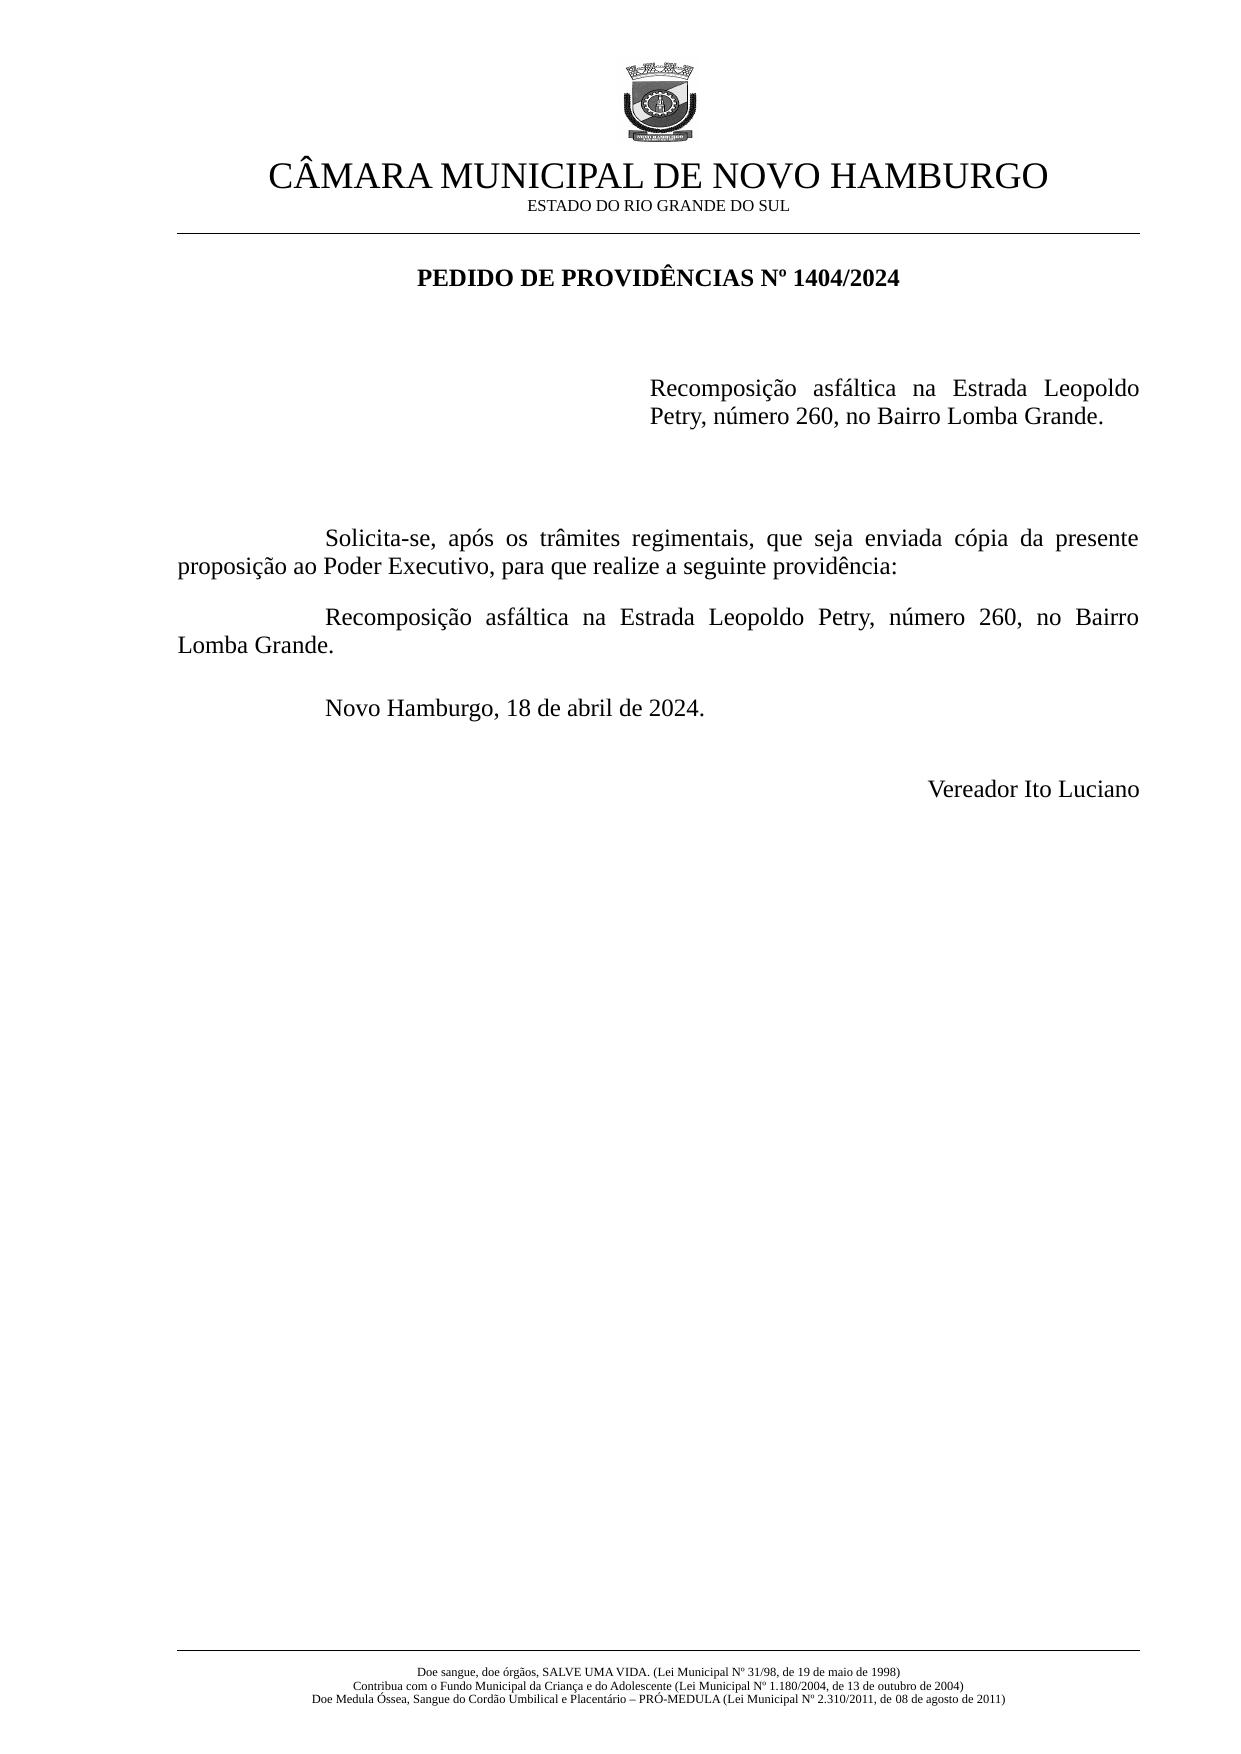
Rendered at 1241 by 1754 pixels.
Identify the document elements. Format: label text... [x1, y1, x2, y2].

text Vereador Ito Luciano [177, 775, 1140, 803]
text Recomposição asfáltica na Estrada Leopoldo Petry, número 260, no Bairro Lomba Grande. [177, 603, 1140, 659]
text Novo Hamburgo, 18 de abril de 2024. [177, 694, 1140, 722]
text PEDIDO DE PROVIDÊNCIAS Nº 1404/2024 [177, 264, 1140, 292]
text Solicita-se, após os trâmites regimentais, que seja enviada cópia da presente proposição ao Poder Executivo, para que realize a seguinte providência: [177, 524, 1140, 580]
list Recomposição asfáltica na Estrada Leopoldo Petry, número 260, no Bairro Lomba Grande. [649, 374, 1140, 430]
